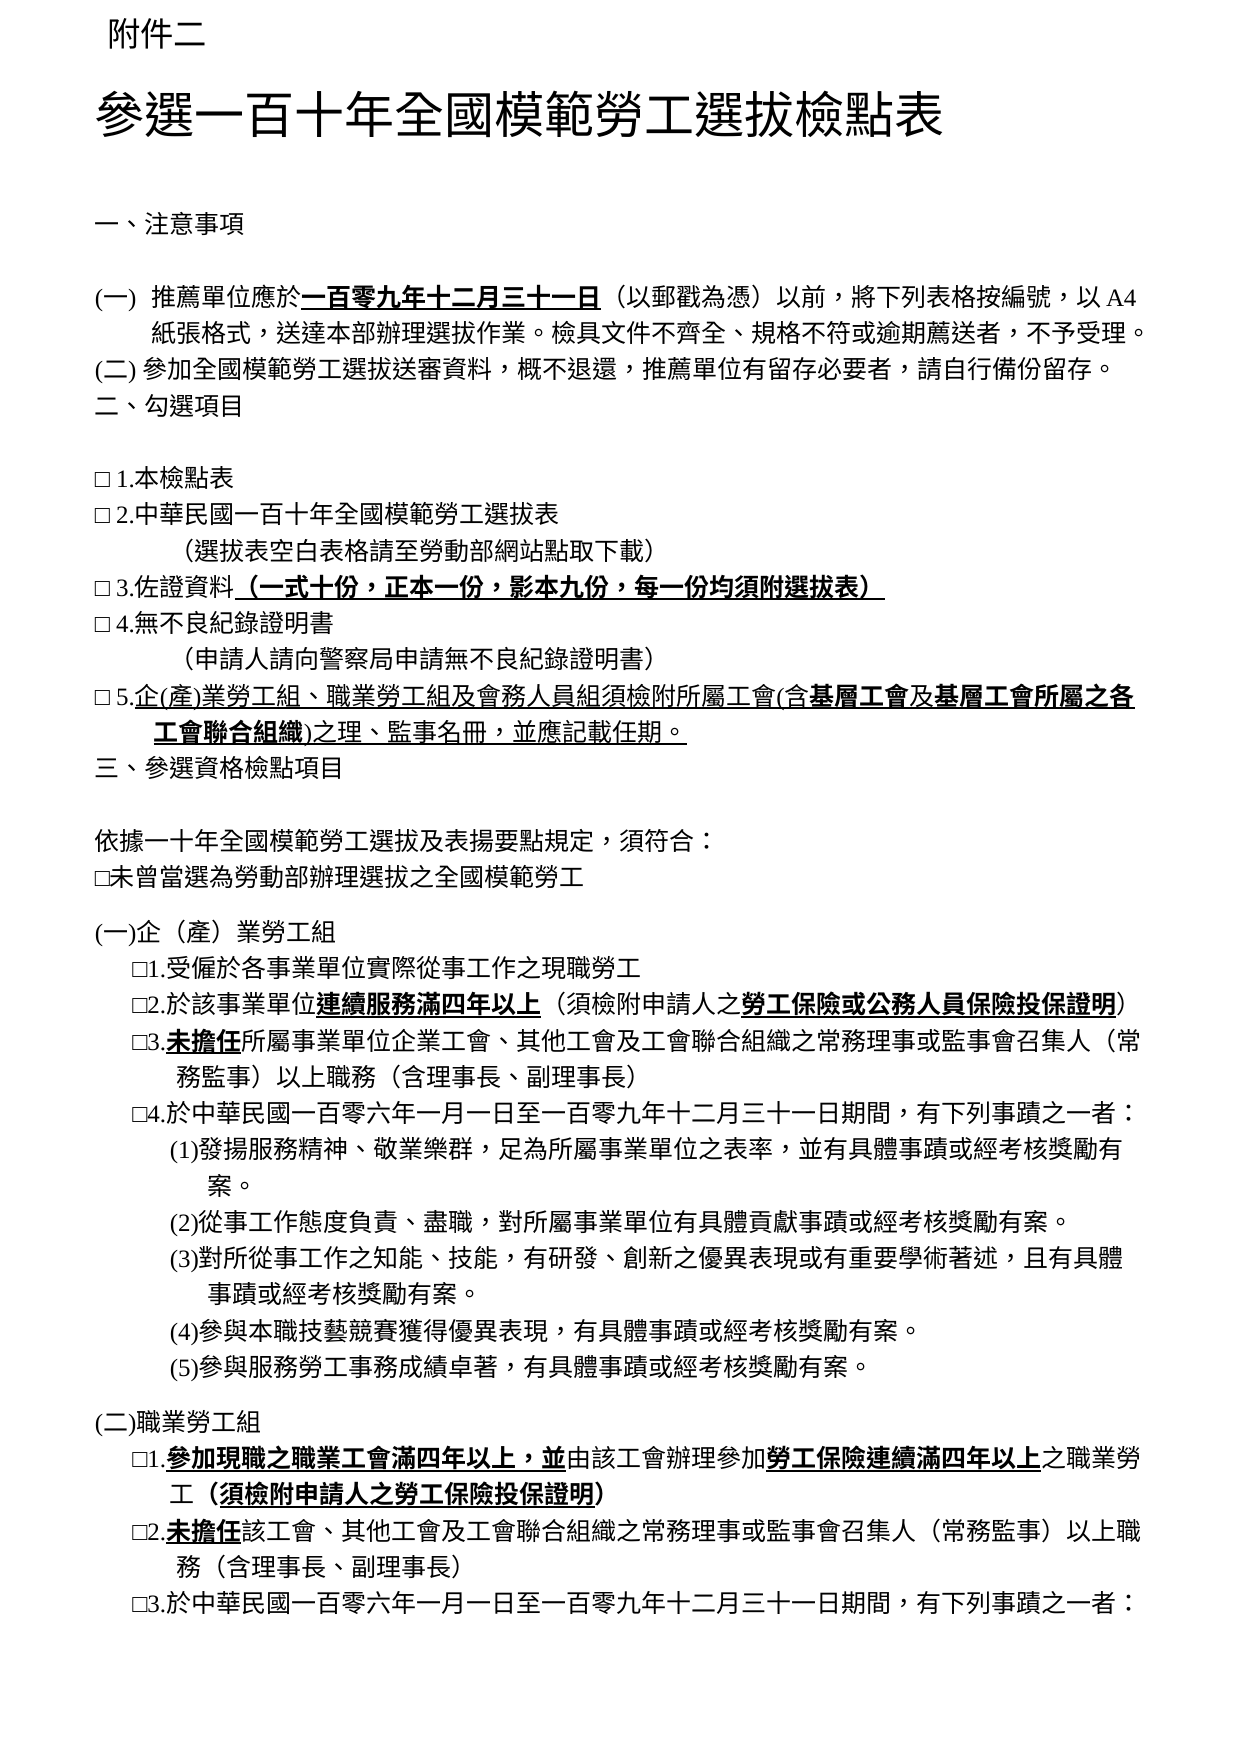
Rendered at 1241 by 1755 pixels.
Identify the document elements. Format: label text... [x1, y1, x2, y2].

text 附件二 [107, 7, 224, 56]
text □3.於中華民國一百零六年一月一日至一百零九年十二月三十一日期間，有下列事蹟之一者： [132, 1584, 1146, 1620]
text 案。 [94, 1166, 1146, 1202]
text 三、參選資格檢點項目 [94, 749, 1146, 785]
text □ 4.無不良紀錄證明書 [94, 604, 1146, 640]
text (二) 參加全國模範勞工選拔送審資料，概不退還，推薦單位有留存必要者，請自行備份留存。 [94, 350, 1146, 386]
text (4)參與本職技藝競賽獲得優異表現，有具體事蹟或經考核獎勵有案。 [169, 1311, 1146, 1347]
text □4.於中華民國一百零六年一月一日至一百零九年十二月三十一日期間，有下列事蹟之一者： [132, 1094, 1146, 1130]
text (一)企（產）業勞工組 [94, 912, 1146, 949]
text 一、注意事項 [94, 205, 1146, 241]
text □2.於該事業單位連續服務滿四年以上（須檢附申請人之勞工保險或公務人員保險投保證明） [132, 985, 1146, 1021]
text □ 3.佐證資料（一式十份，正本一份，影本九份，每一份均須附選拔表） [94, 567, 1146, 604]
text 參選一百十年全國模範勞工選拔檢點表 [94, 75, 1146, 147]
text □1.參加現職之職業工會滿四年以上，並由該工會辦理參加勞工保險連續滿四年以上之職業勞工（須檢附申請人之勞工保險投保證明） [132, 1439, 1146, 1511]
text □ 1.本檢點表 [94, 459, 1146, 495]
text 依據一十年全國模範勞工選拔及表揚要點規定，須符合： [94, 821, 1146, 857]
text (3)對所從事工作之知能、技能，有研發、創新之優異表現或有重要學術著述，且有具體事蹟或經考核獎勵有案。 [169, 1239, 1146, 1311]
text （選拔表空白表格請至勞動部網站點取下載） [169, 531, 1146, 567]
text (二)職業勞工組 [94, 1402, 1146, 1439]
text 二、勾選項目 [94, 386, 1146, 422]
text □3.未擔任所屬事業單位企業工會、其他工會及工會聯合組織之常務理事或監事會召集人（常務監事）以上職務（含理事長、副理事長） [132, 1021, 1146, 1094]
text (1)發揚服務精神、敬業樂群，足為所屬事業單位之表率，並有具體事蹟或經考核獎勵有 [94, 1130, 1146, 1166]
text （申請人請向警察局申請無不良紀錄證明書） [94, 640, 1146, 676]
text □1.受僱於各事業單位實際從事工作之現職勞工 [132, 949, 1146, 985]
text □ 2.中華民國一百十年全國模範勞工選拔表 [94, 495, 1146, 531]
text □未曾當選為勞動部辦理選拔之全國模範勞工 [94, 857, 1146, 894]
text □ 5.企(產)業勞工組、職業勞工組及會務人員組須檢附所屬工會(含基層工會及基層工會所屬之各工會聯合組織)之理、監事名冊，並應記載任期。 [94, 676, 1146, 749]
text (5)參與服務勞工事務成績卓著，有具體事蹟或經考核獎勵有案。 [169, 1347, 1146, 1384]
text (一) 推薦單位應於一百零九年十二月三十一日（以郵戳為憑）以前，將下列表格按編號，以A4紙張格式，送達本部辦理選拔作業。檢具文件不齊全、規格不符或逾期薦送者，不予受理。 [94, 277, 1146, 350]
text (2)從事工作態度負責、盡職，對所屬事業單位有具體貢獻事蹟或經考核獎勵有案。 [94, 1202, 1146, 1239]
text □2.未擔任該工會、其他工會及工會聯合組織之常務理事或監事會召集人（常務監事）以上職務（含理事長、副理事長） [132, 1511, 1146, 1584]
